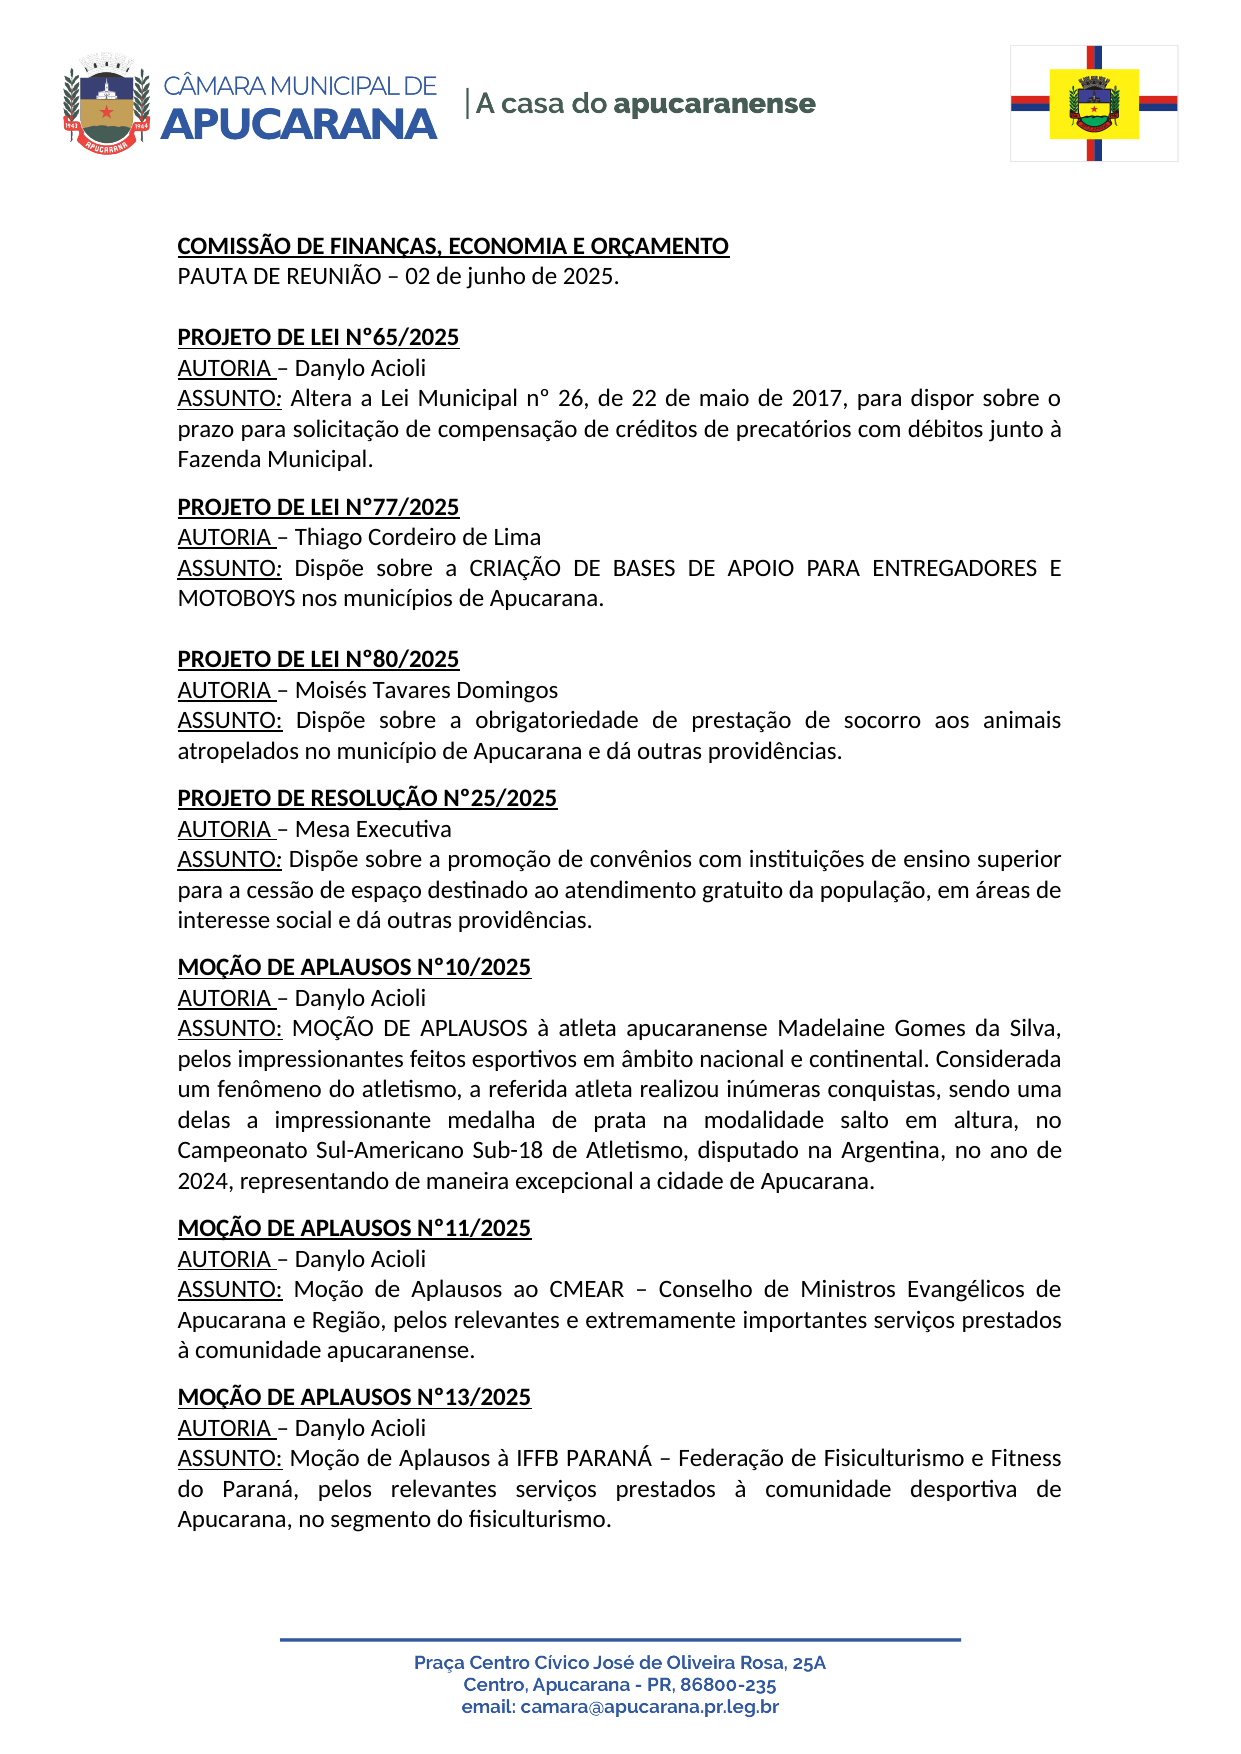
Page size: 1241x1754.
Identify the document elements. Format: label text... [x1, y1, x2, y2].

text AUTORIA – Moisés Tavares Domingos [177, 674, 1063, 704]
text ASSUNTO: Dispõe sobre a obrigatoriedade de prestação de socorro aos animais atropelados no município de Apucarana e dá outras providências. [177, 704, 1063, 766]
text MOÇÃO DE APLAUSOS Nº11/2025 [177, 1212, 1063, 1243]
text PAUTA DE REUNIÃO – 02 de junho de 2025. [177, 261, 1063, 291]
text PROJETO DE RESOLUÇÃO Nº25/2025 [177, 782, 1063, 813]
text PROJETO DE LEI Nº65/2025 [177, 322, 1063, 352]
text AUTORIA – Danylo Acioli [177, 352, 1063, 383]
text AUTORIA – Danylo Acioli [177, 982, 1063, 1012]
text AUTORIA – Danylo Acioli [177, 1243, 1063, 1273]
text ASSUNTO: Dispõe sobre a CRIAÇÃO DE BASES DE APOIO PARA ENTREGADORES E MOTOBOYS nos municípios de Apucarana. [177, 552, 1063, 613]
text ASSUNTO: Moção de Aplausos ao CMEAR – Conselho de Ministros Evangélicos de Apucarana e Região, pelos relevantes e extremamente importantes serviços prestados à comunidade apucaranense. [177, 1273, 1063, 1365]
text MOÇÃO DE APLAUSOS Nº10/2025 [177, 951, 1063, 982]
text PROJETO DE LEI Nº77/2025 [177, 491, 1063, 521]
text ASSUNTO: Altera a Lei Municipal nº 26, de 22 de maio de 2017, para dispor sobre o prazo para solicitação de compensação de créditos de precatórios com débitos junto à Fazenda Municipal. [177, 383, 1063, 474]
text ASSUNTO: Dispõe sobre a promoção de convênios com instituições de ensino superior para a cessão de espaço destinado ao atendimento gratuito da população, em áreas de interesse social e dá outras providências. [177, 843, 1063, 935]
text ASSUNTO: MOÇÃO DE APLAUSOS à atleta apucaranense Madelaine Gomes da Silva, pelos impressionantes feitos esportivos em âmbito nacional e continental. Considerada um fenômeno do atletismo, a referida atleta realizou inúmeras conquistas, sendo uma delas a impressionante medalha de prata na modalidade salto em altura, no Campeonato Sul-Americano Sub-18 de Atletismo, disputado na Argentina, no ano de 2024, representando de maneira excepcional a cidade de Apucarana. [177, 1012, 1063, 1196]
text AUTORIA – Thiago Cordeiro de Lima [177, 521, 1063, 552]
text PROJETO DE LEI Nº80/2025 [177, 643, 1063, 674]
text MOÇÃO DE APLAUSOS Nº13/2025 [177, 1382, 1063, 1412]
text ASSUNTO: Moção de Aplausos à IFFB PARANÁ – Federação de Fisiculturismo e Fitness do Paraná, pelos relevantes serviços prestados à comunidade desportiva de Apucarana, no segmento do fisiculturismo. [177, 1443, 1063, 1534]
text AUTORIA – Danylo Acioli [177, 1412, 1063, 1443]
text COMISSÃO DE FINANÇAS, ECONOMIA E ORÇAMENTO [177, 230, 1063, 261]
text AUTORIA – Mesa Executiva [177, 813, 1063, 843]
